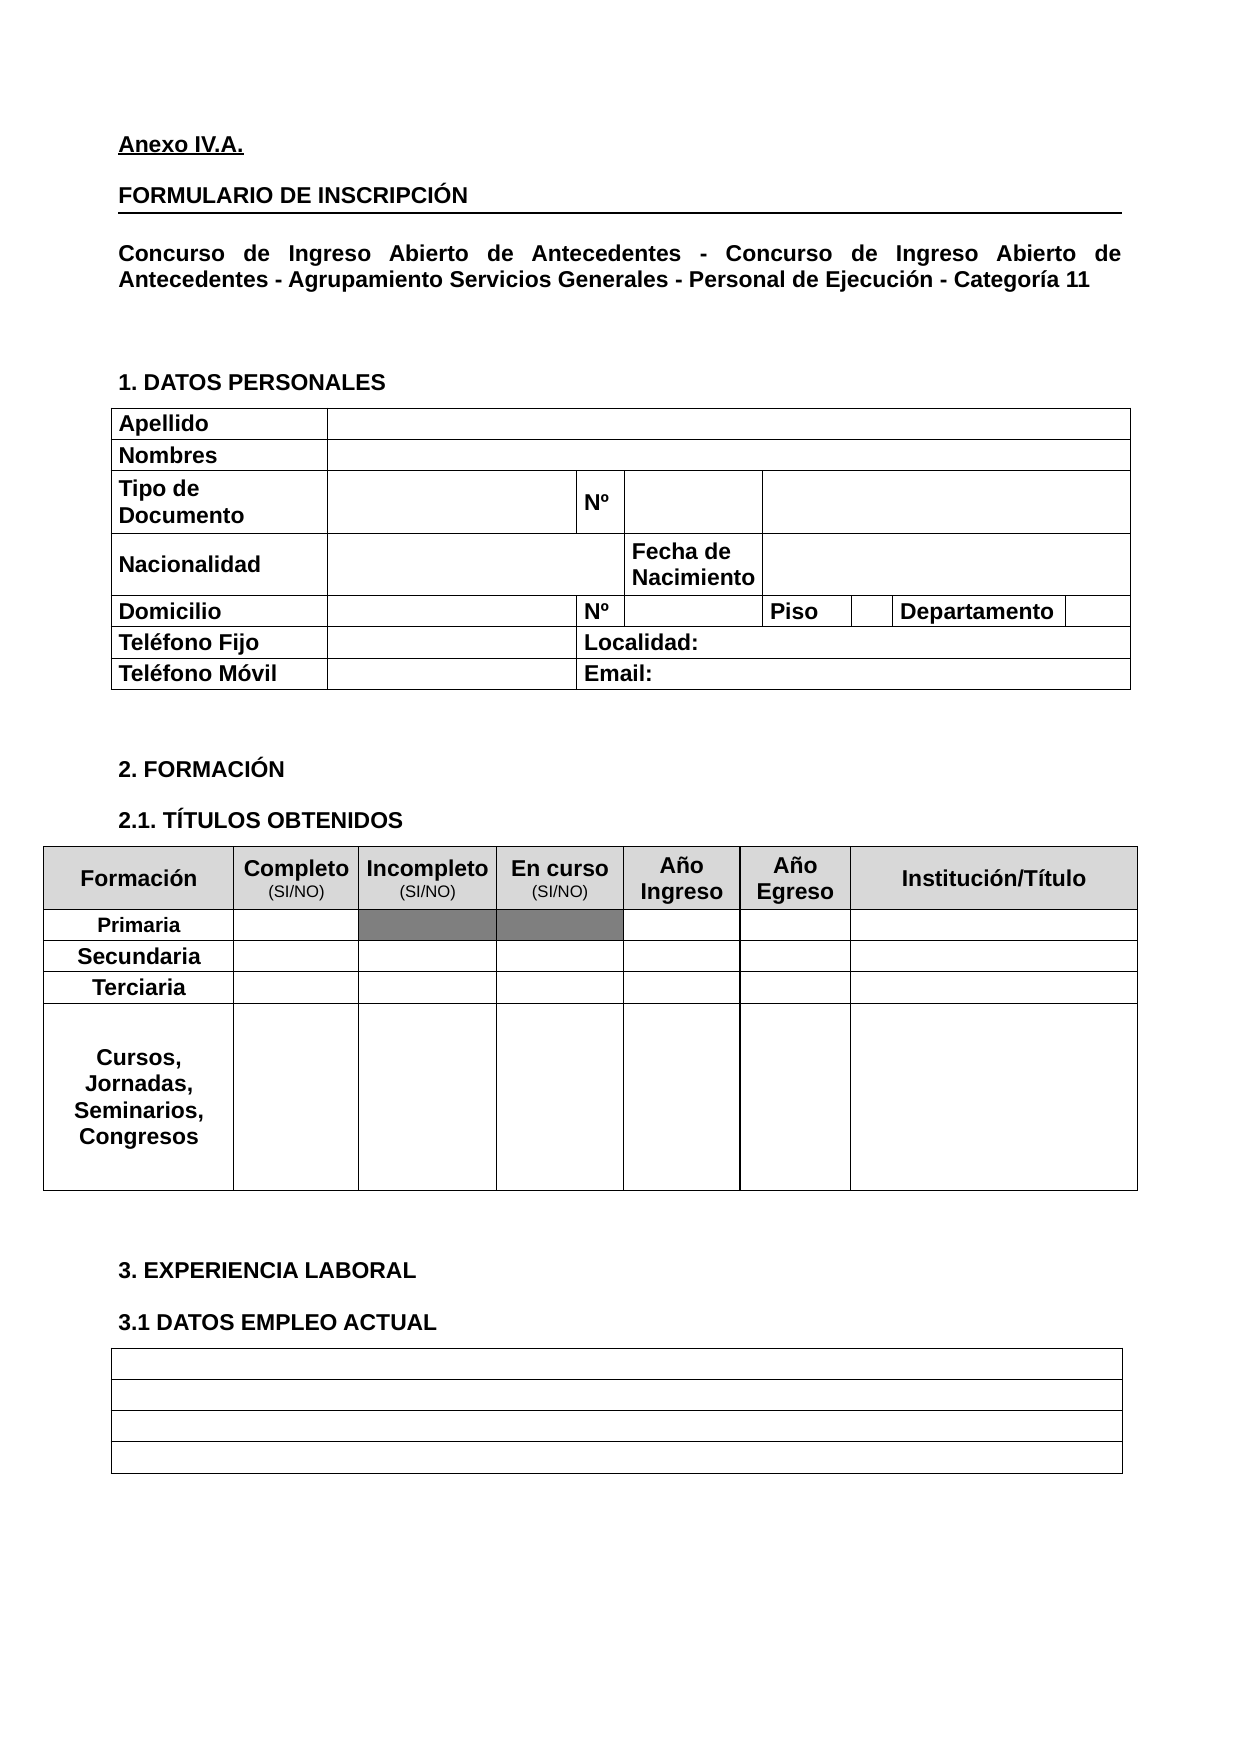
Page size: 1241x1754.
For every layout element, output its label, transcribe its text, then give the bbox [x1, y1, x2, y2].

table_cell [497, 1004, 623, 1190]
text Anexo IV.A. [118, 131, 1122, 157]
table_cell [328, 440, 1130, 470]
table_cell [497, 910, 623, 940]
table_cell [624, 910, 739, 940]
table_cell [851, 910, 1137, 940]
table_header Incompleto (SI/NO) [359, 847, 496, 909]
table_cell [234, 941, 358, 971]
table_cell [624, 941, 739, 971]
table_cell [741, 1004, 850, 1190]
table_cell [741, 910, 850, 940]
table_cell Fecha de Nacimiento [625, 534, 762, 595]
table_cell [112, 1442, 1122, 1472]
table_cell [328, 659, 576, 689]
table_cell [625, 596, 762, 626]
table_cell [328, 534, 624, 595]
table_cell [328, 471, 576, 532]
table_cell Nombres [112, 440, 327, 470]
text 1. DATOS PERSONALES [118, 369, 1122, 395]
table_cell Cursos, Jornadas, Seminarios, Congresos [44, 1004, 233, 1190]
table_cell [328, 596, 576, 626]
text 2. FORMACIÓN [118, 756, 1122, 782]
table_cell [359, 1004, 496, 1190]
table_cell [497, 941, 623, 971]
text FORMULARIO DE INSCRIPCIÓN [118, 182, 1122, 212]
table_cell [625, 471, 762, 532]
table_cell [234, 972, 358, 1002]
table_header Apellido [112, 409, 327, 439]
table_header Institución/Título [851, 847, 1137, 909]
table_cell [851, 1004, 1137, 1190]
table_cell Email: [577, 659, 1130, 689]
table_cell [359, 941, 496, 971]
table_cell [741, 941, 850, 971]
table_cell [234, 910, 358, 940]
table_cell [851, 972, 1137, 1002]
table_cell [851, 471, 893, 532]
table_cell [328, 627, 576, 657]
text 2.1. TÍTULOS OBTENIDOS [118, 807, 1122, 834]
table_header En curso (SI/NO) [497, 847, 623, 909]
table_cell Domicilio [112, 596, 327, 626]
table_cell [359, 910, 496, 940]
table_cell Localidad: [577, 627, 1130, 657]
table_cell [1066, 596, 1130, 626]
table_header Formación [44, 847, 233, 909]
table_header Año Egreso [741, 847, 850, 909]
table_cell [741, 972, 850, 1002]
table_cell Departamento [893, 596, 1065, 626]
table_cell Nº [577, 471, 624, 532]
table_header [328, 409, 1130, 439]
table_cell Tipo de Documento [112, 471, 327, 532]
table_header [112, 1349, 1122, 1379]
table_cell [112, 1411, 1122, 1441]
table_cell Primaria [44, 910, 233, 940]
table_header Completo (SI/NO) [234, 847, 358, 909]
table_header Año Ingreso [624, 847, 739, 909]
table_cell [763, 534, 1130, 595]
table_cell Teléfono Fijo [112, 627, 327, 657]
text Concurso de Ingreso Abierto de Antecedentes - Concurso de Ingreso Abierto de Antecedentes - Agrupamiento Servicios Generales - Personal de Ejecución - Categoría 11 [118, 239, 1122, 292]
table_cell [851, 941, 1137, 971]
table_cell Nacionalidad [112, 534, 327, 595]
table_cell [497, 972, 623, 1002]
table_cell Nº [577, 596, 624, 626]
table_cell [893, 471, 1130, 532]
table_cell [112, 1380, 1122, 1410]
table_cell Teléfono Móvil [112, 659, 327, 689]
table_cell [359, 972, 496, 1002]
table_cell Terciaria [44, 972, 233, 1002]
table_cell [763, 471, 851, 532]
text 3.1 DATOS EMPLEO ACTUAL [118, 1309, 1122, 1335]
table_cell Secundaria [44, 941, 233, 971]
table_cell [624, 972, 739, 1002]
table_cell [852, 596, 892, 626]
table_cell Piso [763, 596, 851, 626]
table_cell [624, 1004, 739, 1190]
table_cell [234, 1004, 358, 1190]
text 3. EXPERIENCIA LABORAL [118, 1257, 1122, 1284]
